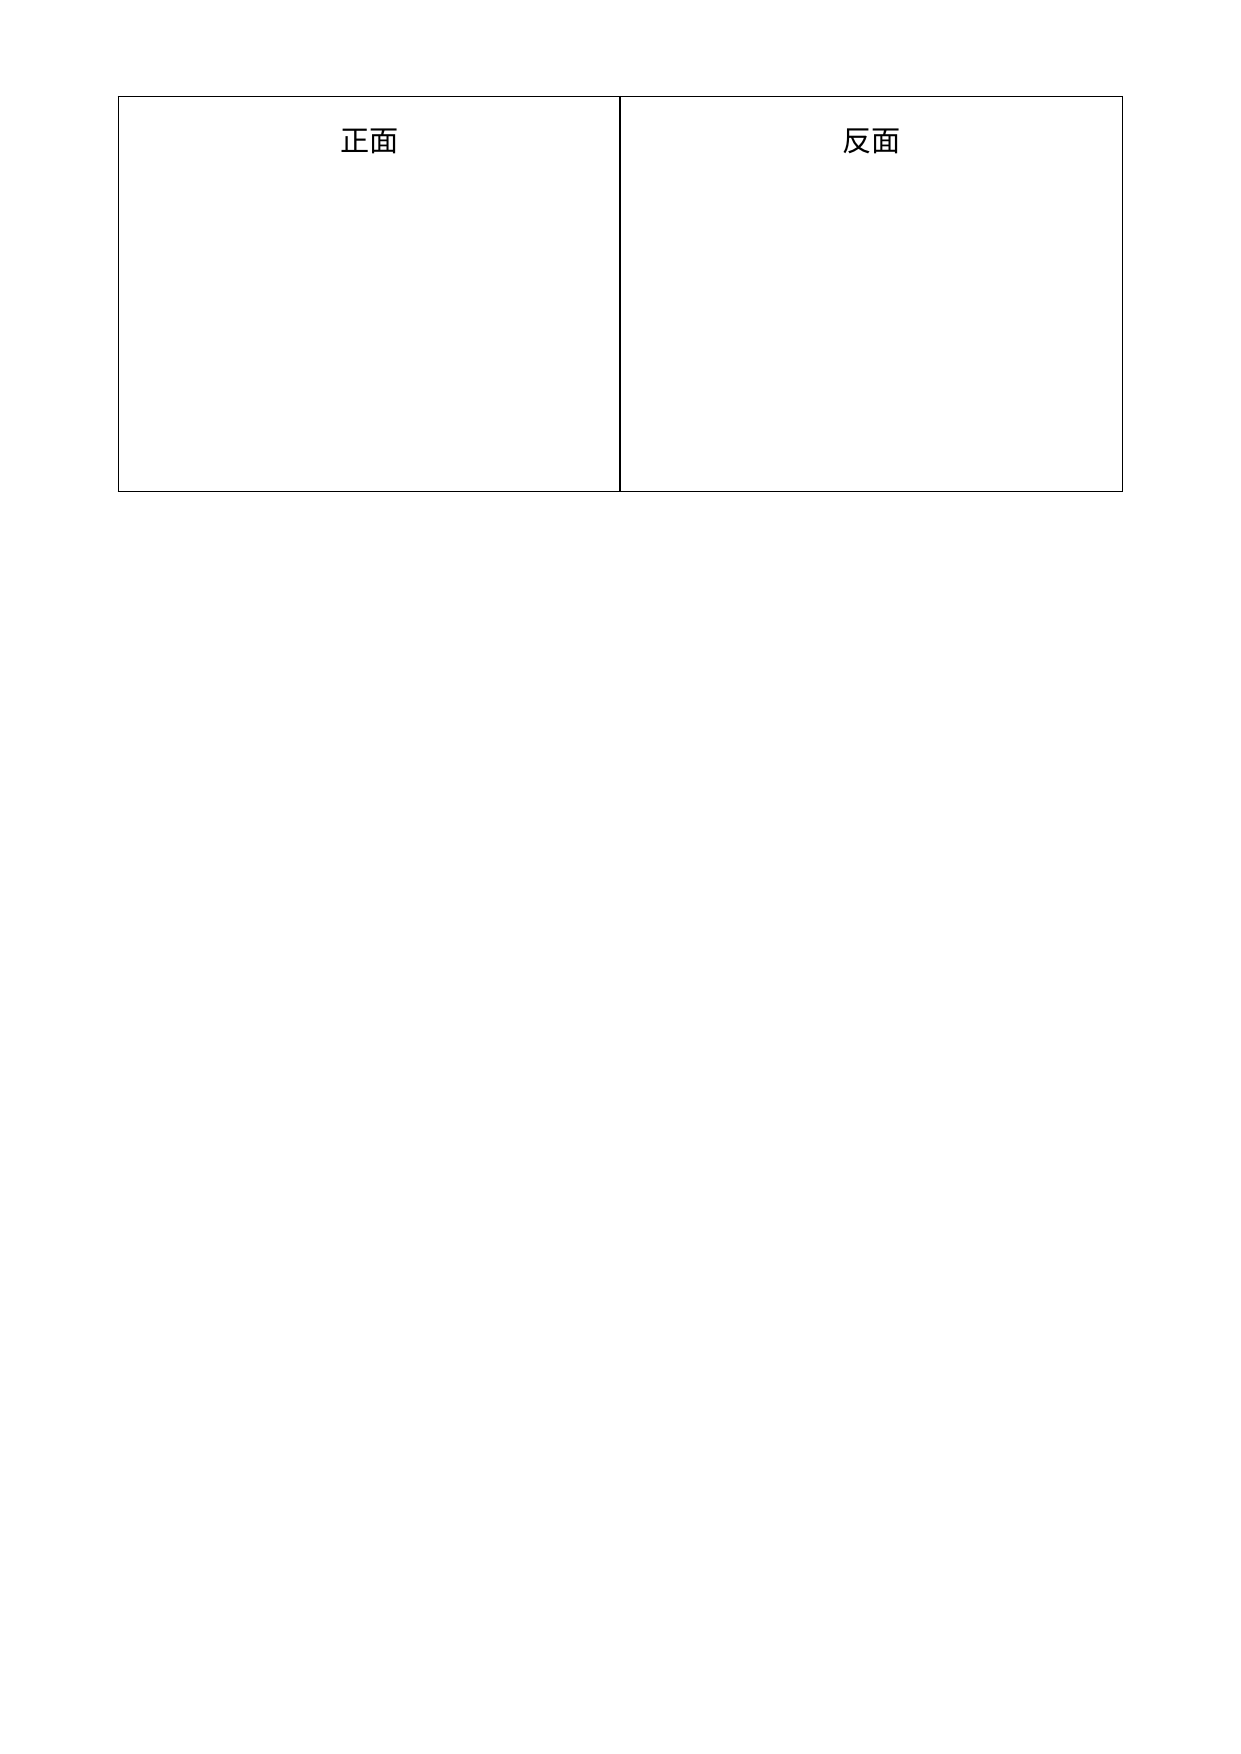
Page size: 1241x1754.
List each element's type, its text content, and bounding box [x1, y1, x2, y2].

table_header 反面 [621, 97, 1122, 491]
table_header 正面 [119, 97, 619, 491]
